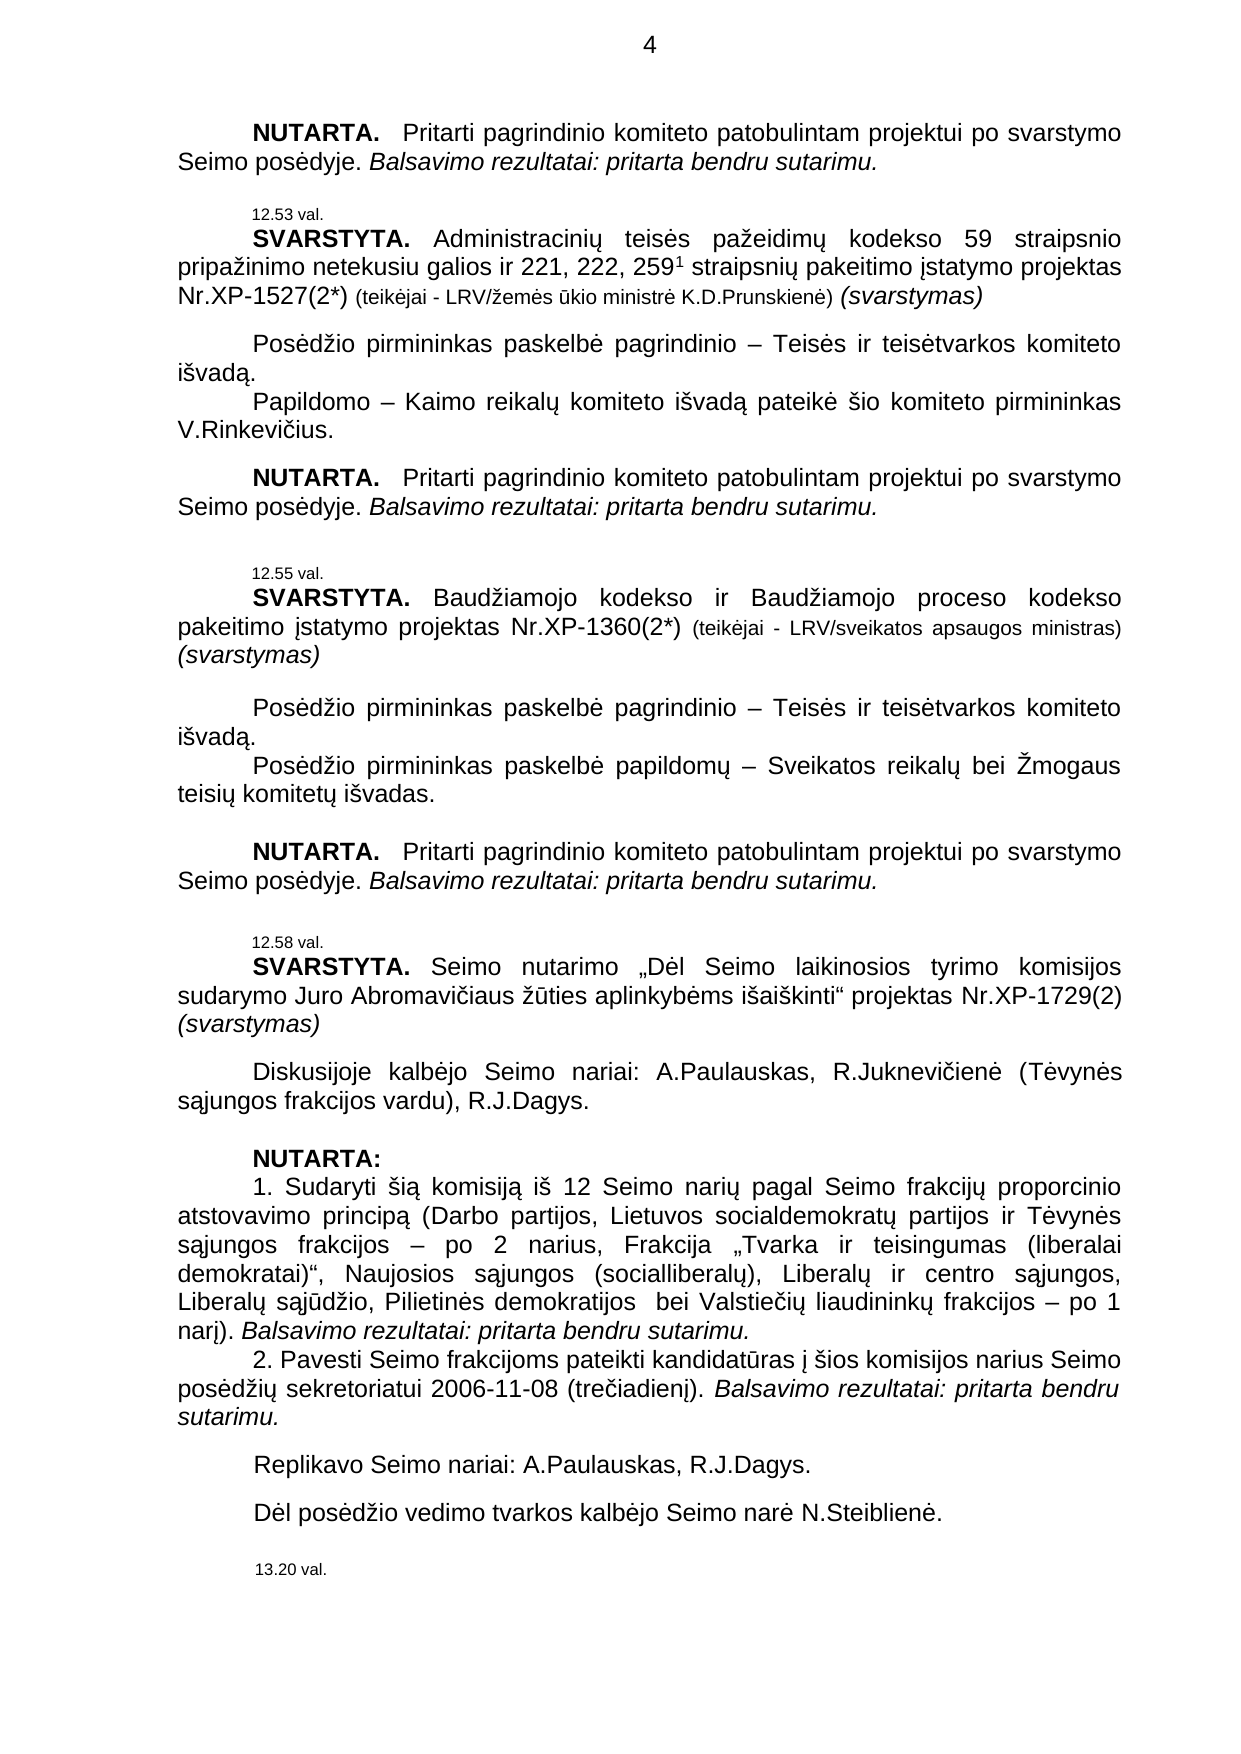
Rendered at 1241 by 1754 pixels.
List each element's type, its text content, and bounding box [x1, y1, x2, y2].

text Replikavo Seimo nariai: A.Paulauskas, R.J.Dagys. [177, 1450, 1122, 1479]
text 2. Pavesti Seimo frakcijoms pateikti kandidatūras į šios komisijos narius Seimo posėdžių sekretoriatui 2006-11-08 (trečiadienį). Balsavimo rezultatai: pritarta bendru sutarimu. [177, 1345, 1122, 1431]
text 12.55 val. [177, 564, 1122, 583]
text NUTARTA. Pritarti pagrindinio komiteto patobulintam projektui po svarstymo Seimo posėdyje. Balsavimo rezultatai: pritarta bendru sutarimu. [177, 463, 1122, 521]
text SVARSTYTA. Baudžiamojo kodekso ir Baudžiamojo proceso kodekso pakeitimo įstatymo projektas Nr.XP-1360(2*) (teikėjai - LRV/sveikatos apsaugos ministras) (svarstymas) [177, 583, 1122, 669]
text NUTARTA. Pritarti pagrindinio komiteto patobulintam projektui po svarstymo Seimo posėdyje. Balsavimo rezultatai: pritarta bendru sutarimu. [177, 118, 1122, 176]
text SVARSTYTA. Administracinių teisės pažeidimų kodekso 59 straipsnio pripažinimo netekusiu galios ir 221, 222, 2591 straipsnių pakeitimo įstatymo projektas Nr.XP-1527(2*) (teikėjai - LRV/žemės ūkio ministrė K.D.Prunskienė) (svarstymas) [177, 223, 1122, 310]
text 13.20 val. [177, 1556, 1122, 1580]
text NUTARTA: [177, 1144, 1122, 1172]
text 12.58 val. [177, 933, 1122, 952]
text Papildomo – Kaimo reikalų komiteto išvadą pateikė šio komiteto pirmininkas V.Rinkevičius. [177, 386, 1122, 444]
text SVARSTYTA. Seimo nutarimo „Dėl Seimo laikinosios tyrimo komisijos sudarymo Juro Abromavičiaus žūties aplinkybėms išaiškinti“ projektas Nr.XP-1729(2) (svarstymas) [177, 952, 1122, 1038]
text Posėdžio pirmininkas paskelbė pagrindinio – Teisės ir teisėtvarkos komiteto išvadą. [177, 693, 1122, 751]
text 12.53 val. [177, 204, 1122, 223]
text Posėdžio pirmininkas paskelbė pagrindinio – Teisės ir teisėtvarkos komiteto išvadą. [177, 329, 1122, 386]
text 1. Sudaryti šią komisiją iš 12 Seimo narių pagal Seimo frakcijų proporcinio atstovavimo principą (Darbo partijos, Lietuvos socialdemokratų partijos ir Tėvynės sąjungos frakcijos – po 2 narius, Frakcija „Tvarka ir teisingumas (liberalai demokratai)“, Naujosios sąjungos (socialliberalų), Liberalų ir centro sąjungos, Liberalų sąjūdžio, Pilietinės demokratijos bei Valstiečių liaudininkų frakcijos – po 1 narį). Balsavimo rezultatai: pritarta bendru sutarimu. [177, 1172, 1122, 1345]
text Posėdžio pirmininkas paskelbė papildomų – Sveikatos reikalų bei Žmogaus teisių komitetų išvadas. [177, 751, 1122, 808]
text NUTARTA. Pritarti pagrindinio komiteto patobulintam projektui po svarstymo Seimo posėdyje. Balsavimo rezultatai: pritarta bendru sutarimu. [177, 837, 1122, 894]
text Diskusijoje kalbėjo Seimo nariai: A.Paulauskas, R.Juknevičienė (Tėvynės sąjungos frakcijos vardu), R.J.Dagys. [177, 1057, 1122, 1115]
text Dėl posėdžio vedimo tvarkos kalbėjo Seimo narė N.Steiblienė. [177, 1498, 1122, 1527]
